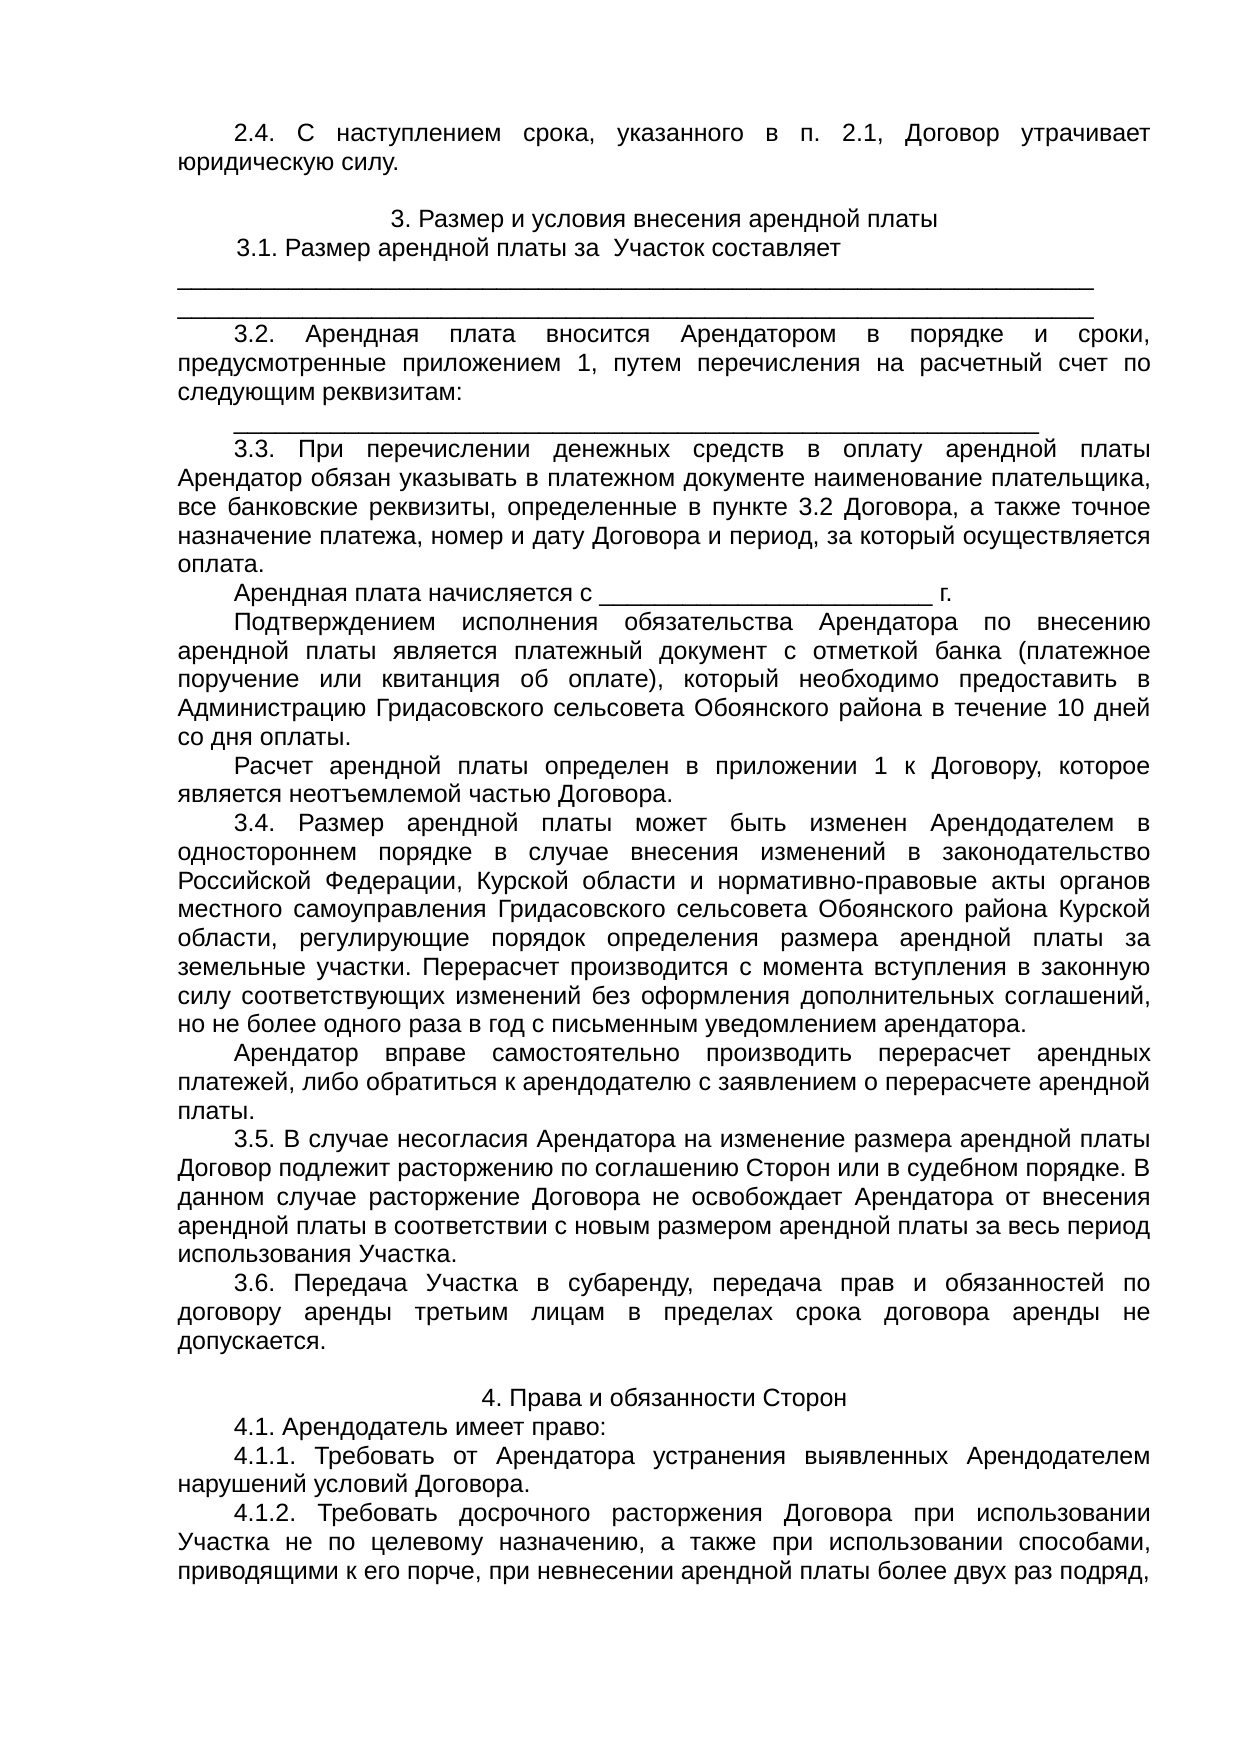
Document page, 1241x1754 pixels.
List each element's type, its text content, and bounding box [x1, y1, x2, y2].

text __________________________________________________________________ [177, 262, 1152, 291]
text __________________________________________________________________ [177, 291, 1152, 319]
text 4.1.2. Требовать досрочного расторжения Договора при использовании Участка не по целевому назначению, а также при использовании способами, приводящими к его порче, при невнесении арендной платы более двух раз подряд, [177, 1498, 1152, 1584]
text Подтверждением исполнения обязательства Арендатора по внесению арендной платы является платежный документ с отметкой банка (платежное поручение или квитанция об оплате), который необходимо предоставить в Администрацию Гридасовского сельсовета Обоянского района в течение 10 дней со дня оплаты. [177, 607, 1152, 751]
text Расчет арендной платы определен в приложении 1 к Договору, которое является неотъемлемой частью Договора. [177, 751, 1152, 808]
text 3.6. Передача Участка в субаренду, передача прав и обязанностей по договору аренды третьим лицам в пределах срока договора аренды не допускается. [177, 1268, 1152, 1354]
text __________________________________________________________ [177, 406, 1152, 434]
subtitle 4. Права и обязанности Сторон [177, 1383, 1152, 1412]
subtitle 3. Размер и условия внесения арендной платы [177, 204, 1152, 233]
text 3.5. В случае несогласия Арендатора на изменение размера арендной платы Договор подлежит расторжению по соглашению Сторон или в судебном порядке. В данном случае расторжение Договора не освобождает Арендатора от внесения арендной платы в соответствии с новым размером арендной платы за весь период использования Участка. [177, 1124, 1152, 1268]
text Арендатор вправе самостоятельно производить перерасчет арендных платежей, либо обратиться к арендодателю с заявлением о перерасчете арендной платы. [177, 1038, 1152, 1124]
text 2.4. С наступлением срока, указанного в п. 2.1, Договор утрачивает юридическую силу. [177, 118, 1152, 176]
text 3.3. При перечислении денежных средств в оплату арендной платы Арендатор обязан указывать в платежном документе наименование плательщика, все банковские реквизиты, определенные в пункте 3.2 Договора, а также точное назначение платежа, номер и дату Договора и период, за который осуществляется оплата. [177, 434, 1152, 578]
text Арендная плата начисляется с ________________________ г. [177, 578, 1152, 607]
text 4.1.1. Требовать от Арендатора устранения выявленных Арендодателем нарушений условий Договора. [177, 1441, 1152, 1498]
text 3.4. Размер арендной платы может быть изменен Арендодателем в одностороннем порядке в случае внесения изменений в законодательство Российской Федерации, Курской области и нормативно-правовые акты органов местного самоуправления Гридасовского сельсовета Обоянского района Курской области, регулирующие порядок определения размера арендной платы за земельные участки. Перерасчет производится с момента вступления в законную силу соответствующих изменений без оформления дополнительных соглашений, но не более одного раза в год с письменным уведомлением арендатора. [177, 808, 1152, 1038]
text 3.2. Арендная плата вносится Арендатором в порядке и сроки, предусмотренные приложением 1, путем перечисления на расчетный счет по следующим реквизитам: [177, 319, 1152, 406]
text 4.1. Арендодатель имеет право: [177, 1412, 1152, 1441]
text 3.1. Размер арендной платы за Участок составляет [177, 233, 1152, 262]
